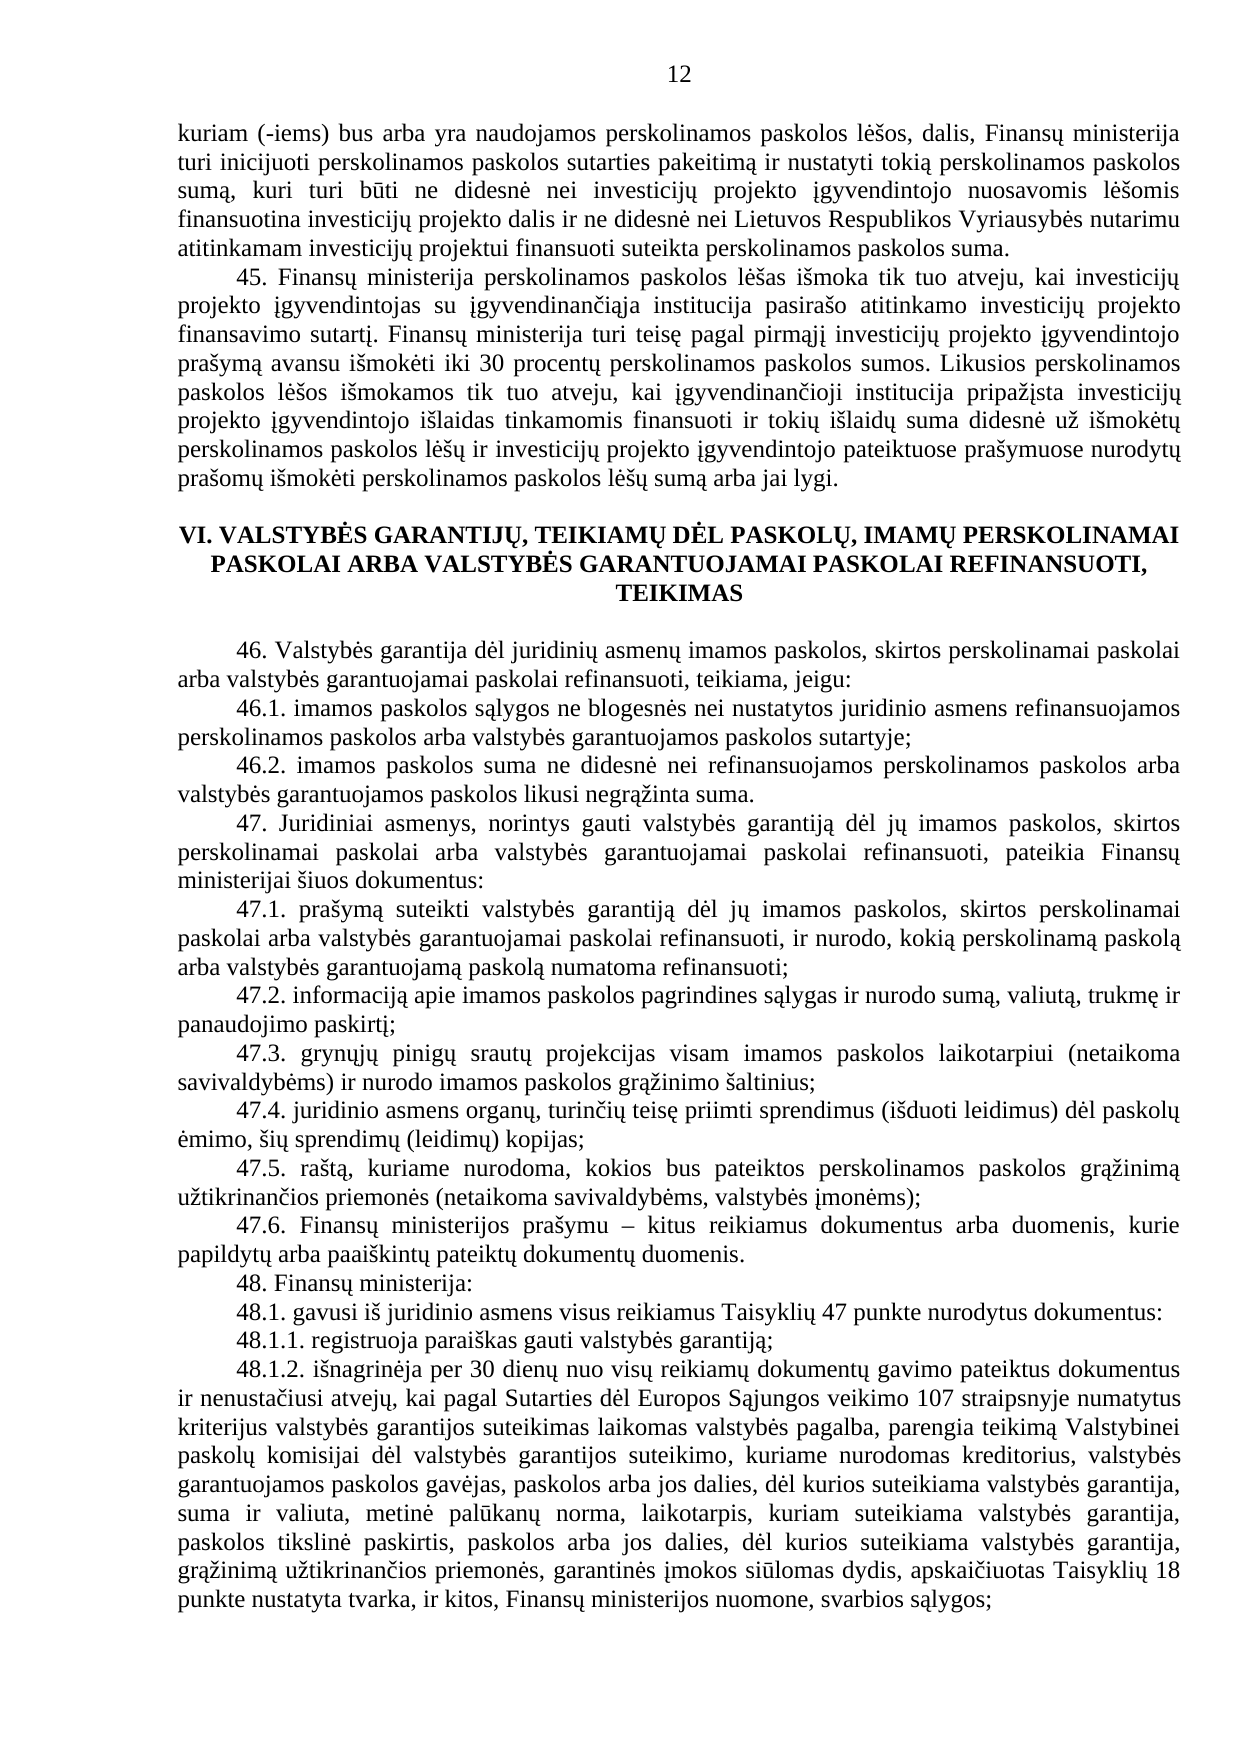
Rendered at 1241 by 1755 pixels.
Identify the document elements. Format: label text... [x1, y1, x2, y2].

text kuriam (-iems) bus arba yra naudojamos perskolinamos paskolos lėšos, dalis, Finansų ministerija turi inicijuoti perskolinamos paskolos sutarties pakeitimą ir nustatyti tokią perskolinamos paskolos sumą, kuri turi būti ne didesnė nei investicijų projekto įgyvendintojo nuosavomis lėšomis finansuotina investicijų projekto dalis ir ne didesnė nei Lietuvos Respublikos Vyriausybės nutarimu atitinkamam investicijų projektui finansuoti suteikta perskolinamos paskolos suma. [177, 118, 1181, 262]
text 47.2. informaciją apie imamos paskolos pagrindines sąlygas ir nurodo sumą, valiutą, trukmę ir panaudojimo paskirtį; [177, 981, 1181, 1038]
text 46. Valstybės garantija dėl juridinių asmenų imamos paskolos, skirtos perskolinamai paskolai arba valstybės garantuojamai paskolai refinansuoti, teikiama, jeigu: [177, 636, 1181, 693]
text VI. VALSTYBĖS GARANTIJŲ, TEIKIAMŲ DĖL PASKOLŲ, IMAMŲ PERSKOLINAMAI PASKOLAI ARBA VALSTYBĖS GARANTUOJAMAI PASKOLAI REFINANSUOTI, TEIKIMAS [177, 521, 1181, 607]
text 48.1. gavusi iš juridinio asmens visus reikiamus Taisyklių 47 punkte nurodytus dokumentus: [177, 1297, 1181, 1326]
text 47.1. prašymą suteikti valstybės garantiją dėl jų imamos paskolos, skirtos perskolinamai paskolai arba valstybės garantuojamai paskolai refinansuoti, ir nurodo, kokią perskolinamą paskolą arba valstybės garantuojamą paskolą numatoma refinansuoti; [177, 894, 1181, 981]
text 48.1.2. išnagrinėja per 30 dienų nuo visų reikiamų dokumentų gavimo pateiktus dokumentus ir nenustačiusi atvejų, kai pagal Sutarties dėl Europos Sąjungos veikimo 107 straipsnyje numatytus kriterijus valstybės garantijos suteikimas laikomas valstybės pagalba, parengia teikimą Valstybinei paskolų komisijai dėl valstybės garantijos suteikimo, kuriame nurodomas kreditorius, valstybės garantuojamos paskolos gavėjas, paskolos arba jos dalies, dėl kurios suteikiama valstybės garantija, suma ir valiuta, metinė palūkanų norma, laikotarpis, kuriam suteikiama valstybės garantija, paskolos tikslinė paskirtis, paskolos arba jos dalies, dėl kurios suteikiama valstybės garantija, grąžinimą užtikrinančios priemonės, garantinės įmokos siūlomas dydis, apskaičiuotas Taisyklių 18 punkte nustatyta tvarka, ir kitos, Finansų ministerijos nuomone, svarbios sąlygos; [177, 1354, 1181, 1613]
text 45. Finansų ministerija perskolinamos paskolos lėšas išmoka tik tuo atveju, kai investicijų projekto įgyvendintojas su įgyvendinančiąja institucija pasirašo atitinkamo investicijų projekto finansavimo sutartį. Finansų ministerija turi teisę pagal pirmąjį investicijų projekto įgyvendintojo prašymą avansu išmokėti iki 30 procentų perskolinamos paskolos sumos. Likusios perskolinamos paskolos lėšos išmokamos tik tuo atveju, kai įgyvendinančioji institucija pripažįsta investicijų projekto įgyvendintojo išlaidas tinkamomis finansuoti ir tokių išlaidų suma didesnė už išmokėtų perskolinamos paskolos lėšų ir investicijų projekto įgyvendintojo pateiktuose prašymuose nurodytų prašomų išmokėti perskolinamos paskolos lėšų sumą arba jai lygi. [177, 262, 1181, 492]
text 46.1. imamos paskolos sąlygos ne blogesnės nei nustatytos juridinio asmens refinansuojamos perskolinamos paskolos arba valstybės garantuojamos paskolos sutartyje; [177, 693, 1181, 751]
text 47.6. Finansų ministerijos prašymu – kitus reikiamus dokumentus arba duomenis, kurie papildytų arba paaiškintų pateiktų dokumentų duomenis. [177, 1211, 1181, 1268]
text 47. Juridiniai asmenys, norintys gauti valstybės garantiją dėl jų imamos paskolos, skirtos perskolinamai paskolai arba valstybės garantuojamai paskolai refinansuoti, pateikia Finansų ministerijai šiuos dokumentus: [177, 808, 1181, 894]
text 47.5. raštą, kuriame nurodoma, kokios bus pateiktos perskolinamos paskolos grąžinimą užtikrinančios priemonės (netaikoma savivaldybėms, valstybės įmonėms); [177, 1153, 1181, 1211]
text 47.4. juridinio asmens organų, turinčių teisę priimti sprendimus (išduoti leidimus) dėl paskolų ėmimo, šių sprendimų (leidimų) kopijas; [177, 1096, 1181, 1153]
text 48.1.1. registruoja paraiškas gauti valstybės garantiją; [177, 1326, 1181, 1354]
text 46.2. imamos paskolos suma ne didesnė nei refinansuojamos perskolinamos paskolos arba valstybės garantuojamos paskolos likusi negrąžinta suma. [177, 751, 1181, 808]
text 48. Finansų ministerija: [177, 1268, 1181, 1297]
text 47.3. grynųjų pinigų srautų projekcijas visam imamos paskolos laikotarpiui (netaikoma savivaldybėms) ir nurodo imamos paskolos grąžinimo šaltinius; [177, 1038, 1181, 1096]
